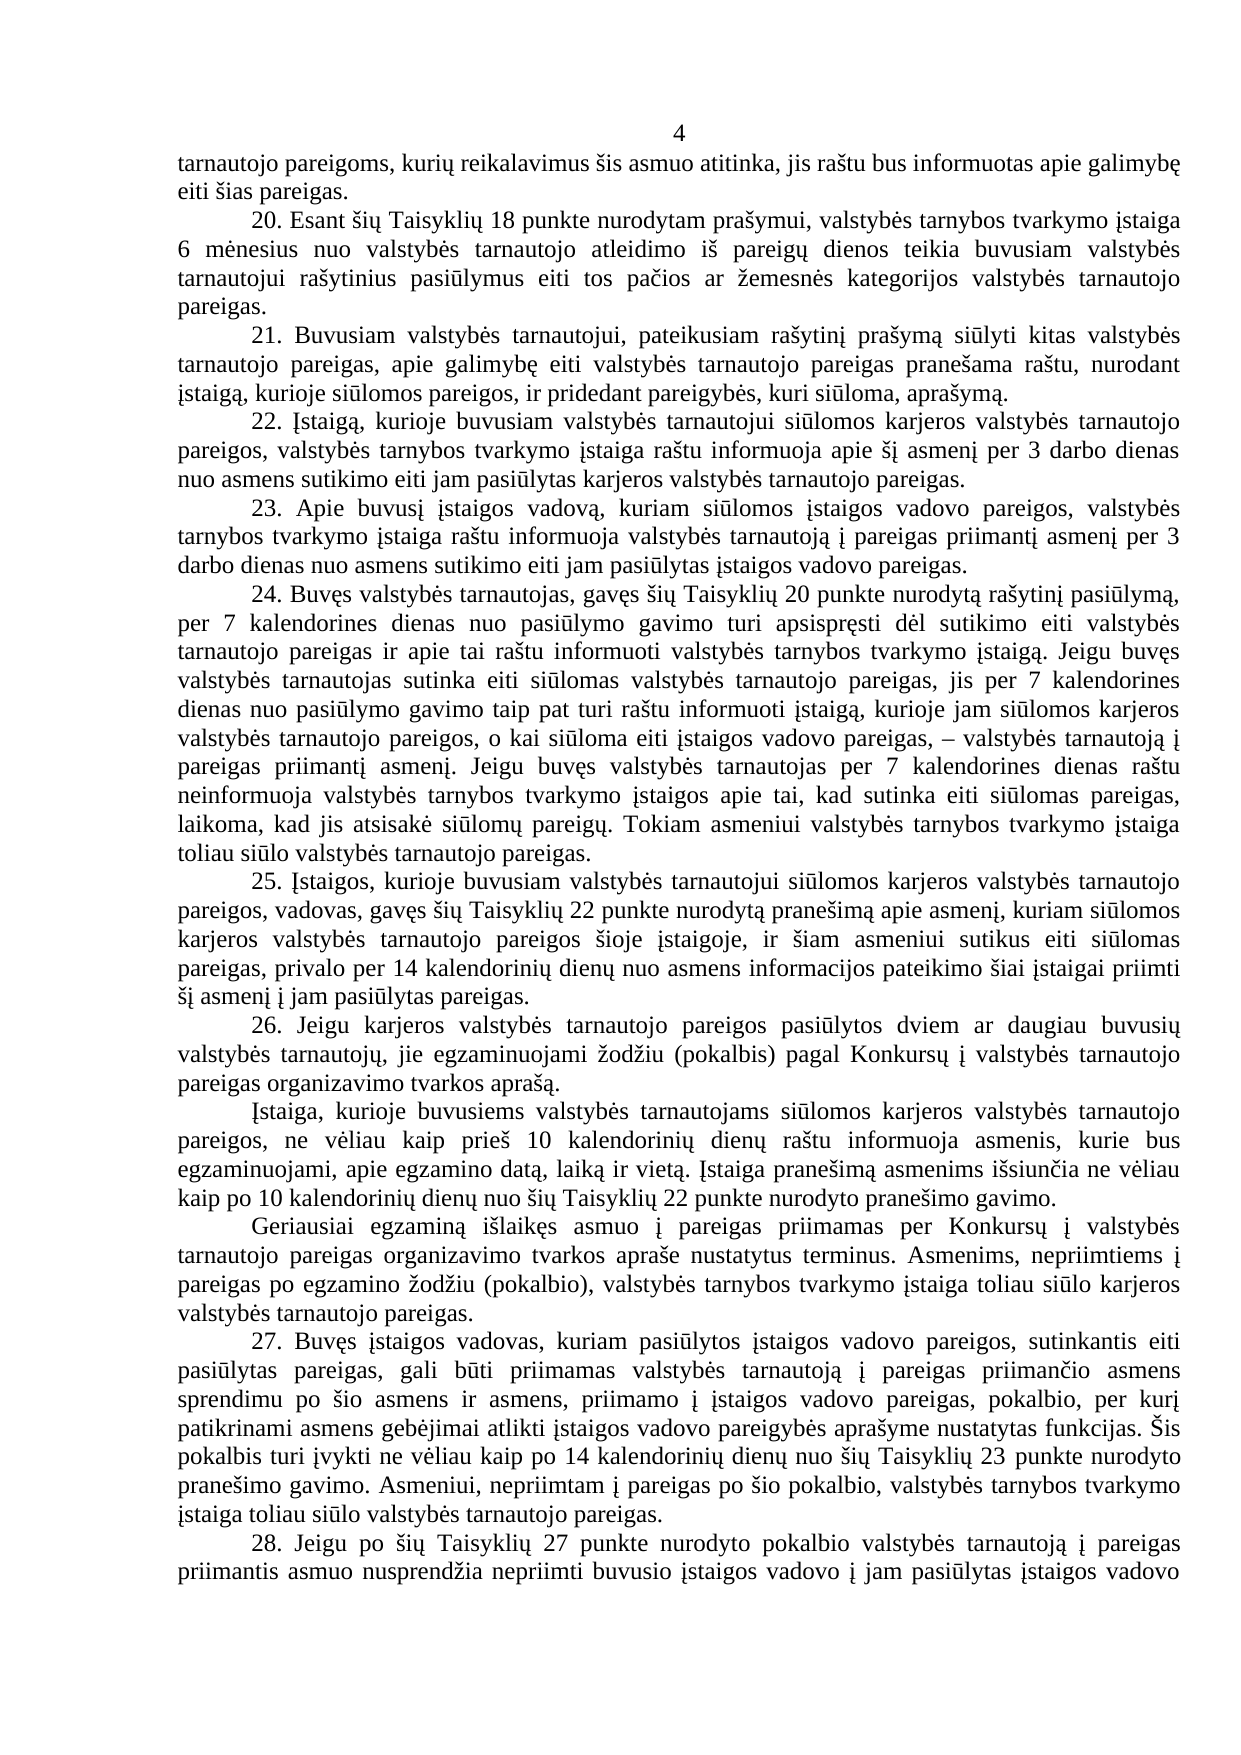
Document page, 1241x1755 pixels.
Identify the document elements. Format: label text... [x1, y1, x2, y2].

text 25. Įstaigos, kurioje buvusiam valstybės tarnautojui siūlomos karjeros valstybės tarnautojo pareigos, vadovas, gavęs šių Taisyklių 22 punkte nurodytą pranešimą apie asmenį, kuriam siūlomos karjeros valstybės tarnautojo pareigos šioje įstaigoje, ir šiam asmeniui sutikus eiti siūlomas pareigas, privalo per 14 kalendorinių dienų nuo asmens informacijos pateikimo šiai įstaigai priimti šį asmenį į jam pasiūlytas pareigas. [177, 866, 1181, 1010]
text 23. Apie buvusį įstaigos vadovą, kuriam siūlomos įstaigos vadovo pareigos, valstybės tarnybos tvarkymo įstaiga raštu informuoja valstybės tarnautoją į pareigas priimantį asmenį per 3 darbo dienas nuo asmens sutikimo eiti jam pasiūlytas įstaigos vadovo pareigas. [177, 493, 1181, 579]
text 27. Buvęs įstaigos vadovas, kuriam pasiūlytos įstaigos vadovo pareigos, sutinkantis eiti pasiūlytas pareigas, gali būti priimamas valstybės tarnautoją į pareigas priimančio asmens sprendimu po šio asmens ir asmens, priimamo į įstaigos vadovo pareigas, pokalbio, per kurį patikrinami asmens gebėjimai atlikti įstaigos vadovo pareigybės aprašyme nustatytas funkcijas. Šis pokalbis turi įvykti ne vėliau kaip po 14 kalendorinių dienų nuo šių Taisyklių 23 punkte nurodyto pranešimo gavimo. Asmeniui, nepriimtam į pareigas po šio pokalbio, valstybės tarnybos tvarkymo įstaiga toliau siūlo valstybės tarnautojo pareigas. [177, 1326, 1181, 1528]
text 20. Esant šių Taisyklių 18 punkte nurodytam prašymui, valstybės tarnybos tvarkymo įstaiga 6 mėnesius nuo valstybės tarnautojo atleidimo iš pareigų dienos teikia buvusiam valstybės tarnautojui rašytinius pasiūlymus eiti tos pačios ar žemesnės kategorijos valstybės tarnautojo pareigas. [177, 205, 1181, 320]
text 24. Buvęs valstybės tarnautojas, gavęs šių Taisyklių 20 punkte nurodytą rašytinį pasiūlymą, per 7 kalendorines dienas nuo pasiūlymo gavimo turi apsispręsti dėl sutikimo eiti valstybės tarnautojo pareigas ir apie tai raštu informuoti valstybės tarnybos tvarkymo įstaigą. Jeigu buvęs valstybės tarnautojas sutinka eiti siūlomas valstybės tarnautojo pareigas, jis per 7 kalendorines dienas nuo pasiūlymo gavimo taip pat turi raštu informuoti įstaigą, kurioje jam siūlomos karjeros valstybės tarnautojo pareigos, o kai siūloma eiti įstaigos vadovo pareigas, – valstybės tarnautoją į pareigas priimantį asmenį. Jeigu buvęs valstybės tarnautojas per 7 kalendorines dienas raštu neinformuoja valstybės tarnybos tvarkymo įstaigos apie tai, kad sutinka eiti siūlomas pareigas, laikoma, kad jis atsisakė siūlomų pareigų. Tokiam asmeniui valstybės tarnybos tvarkymo įstaiga toliau siūlo valstybės tarnautojo pareigas. [177, 579, 1181, 866]
text 22. Įstaigą, kurioje buvusiam valstybės tarnautojui siūlomos karjeros valstybės tarnautojo pareigos, valstybės tarnybos tvarkymo įstaiga raštu informuoja apie šį asmenį per 3 darbo dienas nuo asmens sutikimo eiti jam pasiūlytas karjeros valstybės tarnautojo pareigas. [177, 406, 1181, 493]
text 28. Jeigu po šių Taisyklių 27 punkte nurodyto pokalbio valstybės tarnautoją į pareigas priimantis asmuo nusprendžia nepriimti buvusio įstaigos vadovo į jam pasiūlytas įstaigos vadovo [177, 1528, 1181, 1585]
text 26. Jeigu karjeros valstybės tarnautojo pareigos pasiūlytos dviem ar daugiau buvusių valstybės tarnautojų, jie egzaminuojami žodžiu (pokalbis) pagal Konkursų į valstybės tarnautojo pareigas organizavimo tvarkos aprašą. [177, 1010, 1181, 1096]
text Įstaiga, kurioje buvusiems valstybės tarnautojams siūlomos karjeros valstybės tarnautojo pareigos, ne vėliau kaip prieš 10 kalendorinių dienų raštu informuoja asmenis, kurie bus egzaminuojami, apie egzamino datą, laiką ir vietą. Įstaiga pranešimą asmenims išsiunčia ne vėliau kaip po 10 kalendorinių dienų nuo šių Taisyklių 22 punkte nurodyto pranešimo gavimo. [177, 1096, 1181, 1211]
text Geriausiai egzaminą išlaikęs asmuo į pareigas priimamas per Konkursų į valstybės tarnautojo pareigas organizavimo tvarkos apraše nustatytus terminus. Asmenims, nepriimtiems į pareigas po egzamino žodžiu (pokalbio), valstybės tarnybos tvarkymo įstaiga toliau siūlo karjeros valstybės tarnautojo pareigas. [177, 1211, 1181, 1326]
text tarnautojo pareigoms, kurių reikalavimus šis asmuo atitinka, jis raštu bus informuotas apie galimybę eiti šias pareigas. [177, 148, 1181, 205]
text 21. Buvusiam valstybės tarnautojui, pateikusiam rašytinį prašymą siūlyti kitas valstybės tarnautojo pareigas, apie galimybę eiti valstybės tarnautojo pareigas pranešama raštu, nurodant įstaigą, kurioje siūlomos pareigos, ir pridedant pareigybės, kuri siūloma, aprašymą. [177, 320, 1181, 406]
